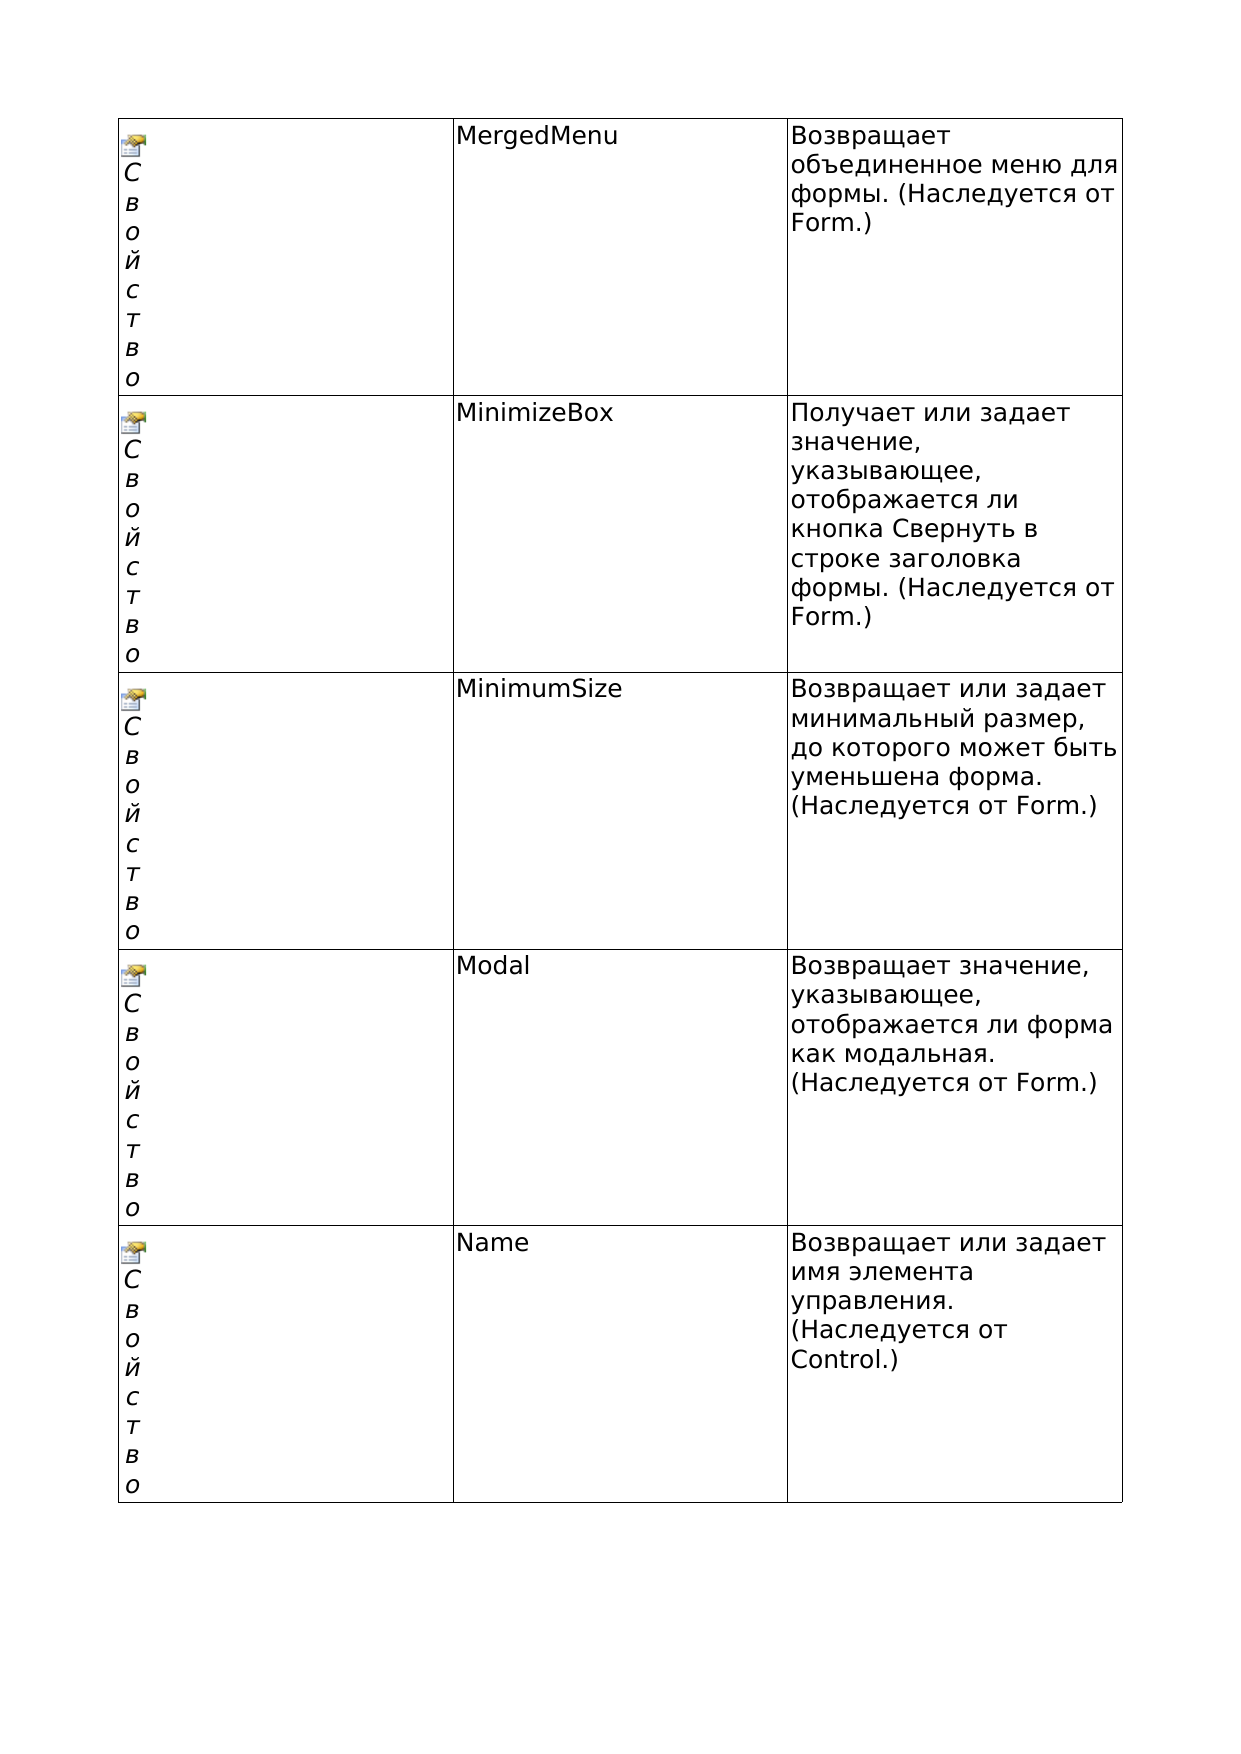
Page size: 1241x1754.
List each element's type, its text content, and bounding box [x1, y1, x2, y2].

picture [121, 1240, 147, 1266]
table_cell Name [454, 1226, 787, 1502]
table_cell [119, 396, 453, 672]
table_cell MinimumSize [454, 673, 787, 948]
table_cell Получает или задает значение, указывающее, отображается ли кнопка Свернуть в строке заголовка формы. (Наследуется от Form.) [788, 396, 1122, 672]
table_cell [119, 1226, 453, 1502]
table_cell [119, 950, 453, 1225]
table_cell Возвращает или задает имя элемента управления. (Наследуется от Control.) [788, 1226, 1122, 1502]
table_cell [119, 119, 453, 395]
table_cell MergedMenu [454, 119, 787, 395]
table_cell [119, 673, 453, 948]
table_cell Modal [454, 950, 787, 1225]
picture [121, 133, 147, 159]
table_cell Возвращает или задает минимальный размер, до которого может быть уменьшена форма. (Наследуется от Form.) [788, 673, 1122, 948]
table_cell Возвращает объединенное меню для формы. (Наследуется от Form.) [788, 119, 1122, 395]
picture [121, 687, 147, 713]
table_cell MinimizeBox [454, 396, 787, 672]
table_cell Возвращает значение, указывающее, отображается ли форма как модальная. (Наследуется от Form.) [788, 950, 1122, 1225]
picture [121, 410, 147, 436]
picture [121, 963, 147, 989]
